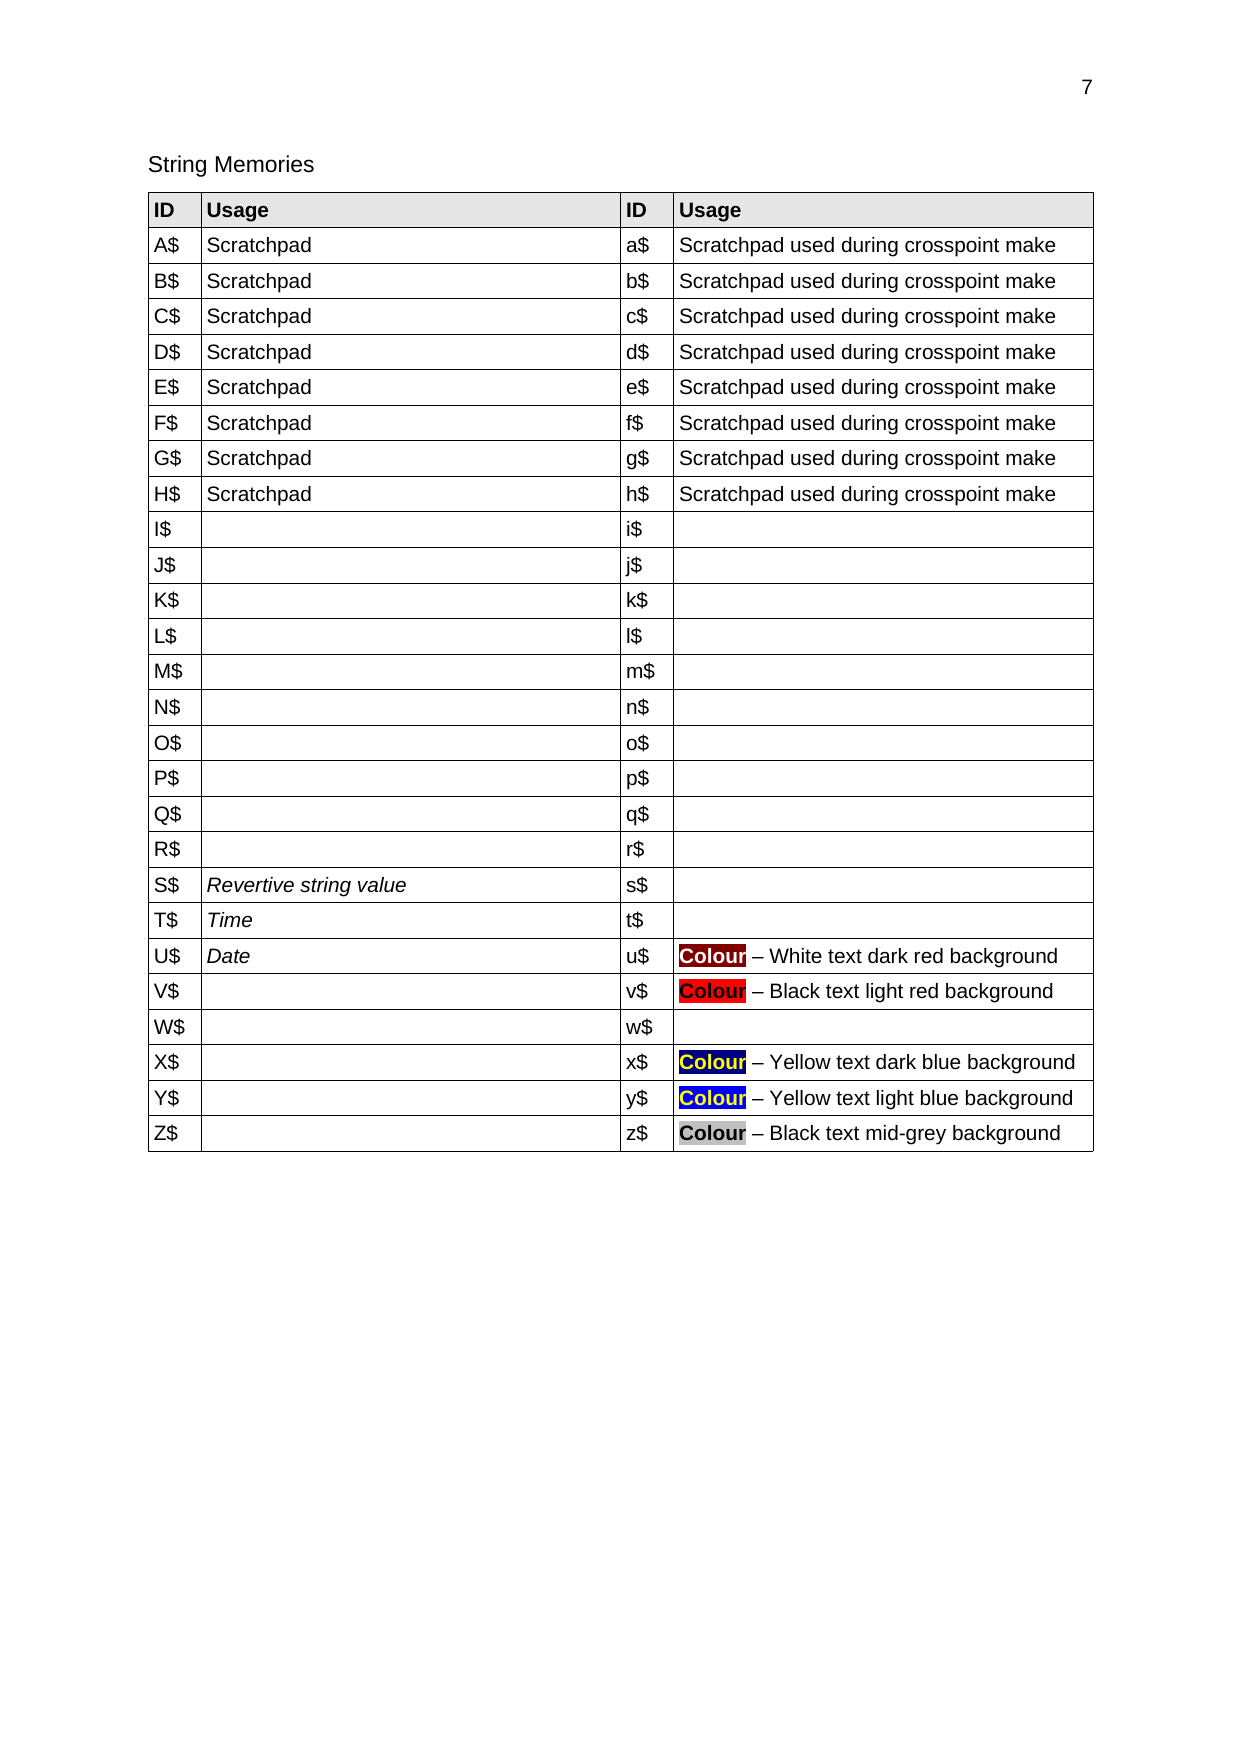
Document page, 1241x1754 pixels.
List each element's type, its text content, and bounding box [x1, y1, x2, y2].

table_cell r$ [621, 832, 673, 867]
table_cell Z$ [149, 1116, 201, 1151]
table_cell i$ [621, 512, 673, 547]
table_cell Scratchpad [202, 264, 620, 298]
table_cell Revertive string value [202, 868, 620, 902]
table_cell Scratchpad [202, 299, 620, 334]
table_cell Colour – Black text light red background [674, 974, 1093, 1009]
table_cell Q$ [149, 797, 201, 831]
table_cell [674, 903, 1093, 938]
table_cell k$ [621, 584, 673, 618]
table_cell [202, 974, 620, 1009]
table_cell J$ [149, 548, 201, 582]
table_cell u$ [621, 939, 673, 973]
table_cell [202, 655, 620, 689]
table_cell S$ [149, 868, 201, 902]
table_cell x$ [621, 1045, 673, 1080]
table_cell w$ [621, 1010, 673, 1044]
table_cell Scratchpad [202, 335, 620, 369]
table_cell M$ [149, 655, 201, 689]
table_cell Scratchpad used during crosspoint make [674, 441, 1093, 476]
table_cell F$ [149, 406, 201, 440]
table_header ID [621, 193, 673, 227]
table_cell Scratchpad [202, 370, 620, 405]
table_cell [674, 548, 1093, 582]
table_cell q$ [621, 797, 673, 831]
table_cell [674, 619, 1093, 653]
table_cell [674, 655, 1093, 689]
table_cell Scratchpad used during crosspoint make [674, 299, 1093, 334]
table_cell f$ [621, 406, 673, 440]
table_cell Colour – Black text mid-grey background [674, 1116, 1093, 1151]
table_cell [202, 761, 620, 796]
table_cell Scratchpad [202, 477, 620, 511]
table_cell Scratchpad used during crosspoint make [674, 335, 1093, 369]
table_cell [202, 584, 620, 618]
table_cell [674, 832, 1093, 867]
table_cell Time [202, 903, 620, 938]
table_cell [202, 1116, 620, 1151]
table_cell [202, 797, 620, 831]
table_cell [202, 726, 620, 760]
table_cell X$ [149, 1045, 201, 1080]
table_cell t$ [621, 903, 673, 938]
table_cell Scratchpad [202, 406, 620, 440]
table_cell y$ [621, 1081, 673, 1115]
table_cell R$ [149, 832, 201, 867]
table_cell V$ [149, 974, 201, 1009]
table_cell c$ [621, 299, 673, 334]
table_cell Colour – White text dark red background [674, 939, 1093, 973]
table_cell j$ [621, 548, 673, 582]
table_cell d$ [621, 335, 673, 369]
table_cell [674, 761, 1093, 796]
table_cell [202, 832, 620, 867]
table_cell z$ [621, 1116, 673, 1151]
table_cell [674, 584, 1093, 618]
table_cell U$ [149, 939, 201, 973]
table_header Usage [202, 193, 620, 227]
table_cell b$ [621, 264, 673, 298]
table_cell K$ [149, 584, 201, 618]
table_cell [674, 1010, 1093, 1044]
table_cell T$ [149, 903, 201, 938]
table_cell Colour – Yellow text light blue background [674, 1081, 1093, 1115]
table_cell m$ [621, 655, 673, 689]
table_cell [674, 726, 1093, 760]
table_cell Scratchpad used during crosspoint make [674, 370, 1093, 405]
table_cell E$ [149, 370, 201, 405]
table_cell e$ [621, 370, 673, 405]
table_cell [202, 690, 620, 724]
table_cell [202, 548, 620, 582]
table_cell O$ [149, 726, 201, 760]
table_cell L$ [149, 619, 201, 653]
table_cell s$ [621, 868, 673, 902]
table_cell W$ [149, 1010, 201, 1044]
table_cell [674, 690, 1093, 724]
table_cell B$ [149, 264, 201, 298]
table_cell a$ [621, 228, 673, 263]
table_cell H$ [149, 477, 201, 511]
table_cell [674, 868, 1093, 902]
table_cell Date [202, 939, 620, 973]
table_cell P$ [149, 761, 201, 796]
table_cell h$ [621, 477, 673, 511]
table_cell l$ [621, 619, 673, 653]
table_cell [674, 512, 1093, 547]
table_cell [202, 1045, 620, 1080]
table_header ID [149, 193, 201, 227]
table_cell Colour – Yellow text dark blue background [674, 1045, 1093, 1080]
table_cell [202, 512, 620, 547]
table_cell C$ [149, 299, 201, 334]
table_cell [202, 1010, 620, 1044]
table_cell n$ [621, 690, 673, 724]
table_cell N$ [149, 690, 201, 724]
table_cell Scratchpad used during crosspoint make [674, 228, 1093, 263]
table_cell g$ [621, 441, 673, 476]
table_cell Scratchpad used during crosspoint make [674, 477, 1093, 511]
table_cell Scratchpad [202, 228, 620, 263]
table_cell [202, 1081, 620, 1115]
text String Memories [148, 148, 1092, 177]
table_cell Y$ [149, 1081, 201, 1115]
table_cell I$ [149, 512, 201, 547]
table_cell D$ [149, 335, 201, 369]
table_cell [674, 797, 1093, 831]
table_cell Scratchpad used during crosspoint make [674, 264, 1093, 298]
table_cell Scratchpad used during crosspoint make [674, 406, 1093, 440]
table_cell Scratchpad [202, 441, 620, 476]
table_cell o$ [621, 726, 673, 760]
table_header Usage [674, 193, 1093, 227]
table_cell p$ [621, 761, 673, 796]
table_cell G$ [149, 441, 201, 476]
table_cell [202, 619, 620, 653]
table_cell v$ [621, 974, 673, 1009]
table_cell A$ [149, 228, 201, 263]
